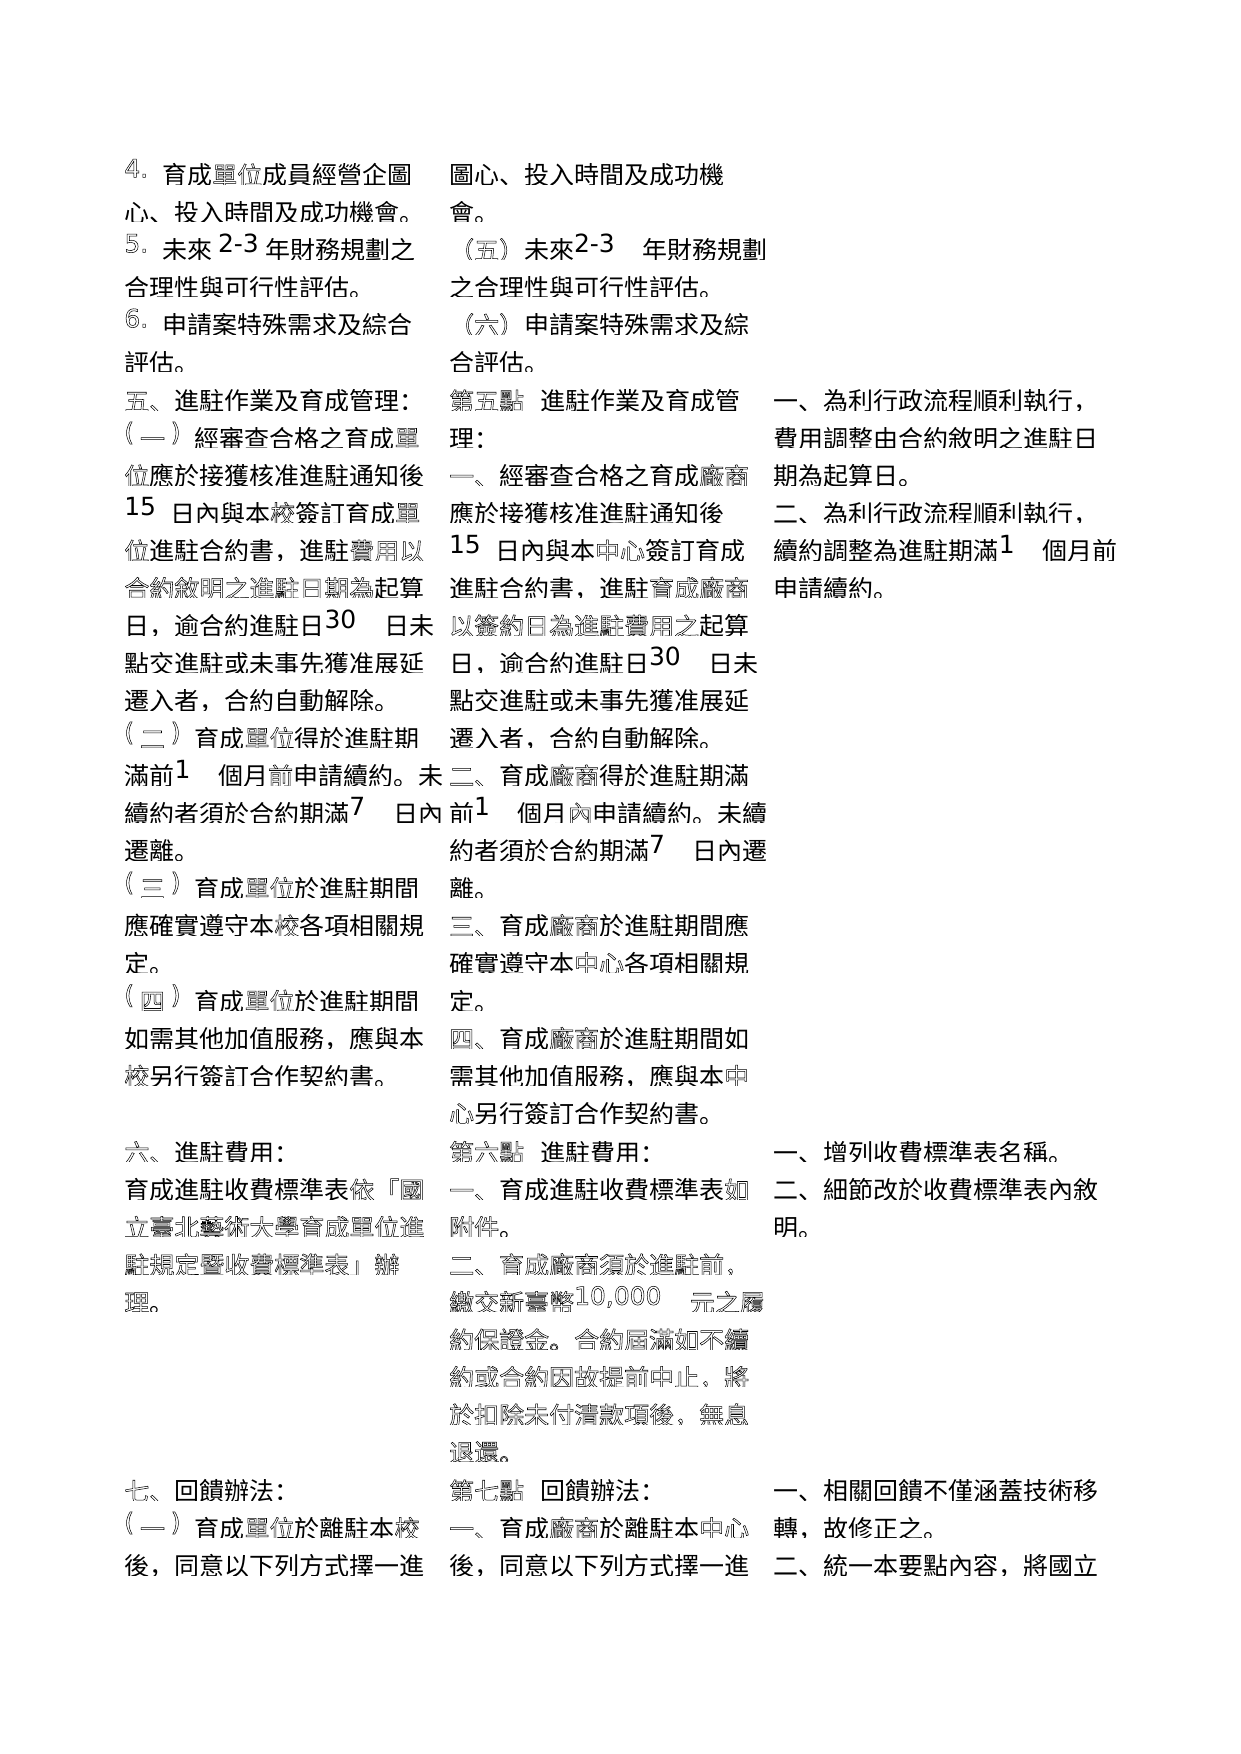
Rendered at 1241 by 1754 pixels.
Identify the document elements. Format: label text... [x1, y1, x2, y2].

text 一、增列收費標準表名稱。 [773, 1133, 1074, 1162]
text 校另行簽訂合作契約書。 [124, 1057, 399, 1086]
text 日未 [708, 644, 759, 673]
text 一 [140, 1530, 165, 1538]
text 會。 [449, 193, 499, 222]
text 定。 [124, 944, 174, 973]
text 約保證金。合約屆滿如不續 [449, 1321, 749, 1349]
text 位進駐合約書，進駐費用以 [124, 532, 424, 561]
text 後，同意以下列方式擇一進 [124, 1547, 424, 1576]
text 日內與本校簽訂育成單 [170, 494, 420, 523]
text 6. [124, 304, 156, 333]
text 合約敘明之進駐日期為起算 [124, 569, 424, 598]
text 評估。 [124, 343, 199, 372]
text 15 [449, 530, 489, 559]
text 元之履 [689, 1283, 765, 1312]
text 二、為利行政流程順利執行， [773, 494, 1099, 523]
text ( [124, 980, 134, 1009]
text 附件。 [449, 1208, 524, 1237]
text 日，逾合約進駐日 [124, 607, 324, 636]
text 四 [140, 982, 165, 1011]
text 7 [349, 793, 373, 822]
text 第七點 [449, 1472, 524, 1501]
text 定。 [449, 982, 499, 1011]
text 年財務規劃 [642, 231, 768, 259]
text 日內遷 [692, 832, 768, 861]
text 5. [124, 229, 156, 258]
text 遷離。 [124, 832, 199, 861]
text 點交進駐或未事先獲准展延 [124, 644, 424, 673]
text 遷入者，合約自動解除。 [124, 682, 399, 711]
text 申請案特殊需求及綜合 [162, 306, 412, 334]
text 二、細節改於收費標準表內敘 [773, 1171, 1099, 1199]
text 繳交新臺幣 [449, 1283, 574, 1312]
text 未來 [162, 231, 212, 259]
text 回饋辦法： [540, 1472, 665, 1501]
text 一、育成進駐收費標準表如 [449, 1171, 749, 1199]
text ( [124, 418, 134, 447]
text 點交進駐或未事先獲准展延 [449, 682, 749, 711]
text ) [171, 418, 188, 447]
text 轉，故修正之。 [773, 1509, 949, 1538]
text 2-3 [218, 229, 259, 258]
text （五）未來 [449, 231, 574, 259]
text 一、相關回饋不僅涵蓋技術移 [773, 1472, 1099, 1501]
text ( [124, 1508, 134, 1537]
text 個月前申請續約。未 [218, 757, 443, 786]
text 滿前 [124, 757, 174, 786]
text 約或合約因故提前中止，將 [449, 1358, 749, 1387]
text 二 [140, 719, 165, 748]
text ) [171, 1508, 188, 1537]
text 10,000 [574, 1282, 669, 1311]
text 進駐作業及育成管 [540, 382, 740, 411]
text 立臺北藝術大學育成單位進 [124, 1208, 424, 1237]
text 一、育成廠商於離駐本中心 [449, 1509, 749, 1538]
text ) [171, 980, 188, 1009]
text 申請續約。 [773, 569, 899, 598]
text 2-3 [574, 229, 623, 258]
text 1 [174, 755, 198, 784]
text 如需其他加值服務，應與本 [124, 1019, 424, 1048]
text 確實遵守本中心各項相關規 [449, 944, 749, 973]
text 費用調整由合約敘明之進駐日 [773, 419, 1099, 448]
text 後，同意以下列方式擇一進 [449, 1547, 749, 1576]
text 前 [449, 794, 474, 823]
text 日，逾合約進駐日 [449, 644, 649, 673]
text 三、育成廠商於進駐期間應 [449, 907, 749, 936]
text 4. [124, 154, 156, 183]
text 一、為利行政流程順利執行， [773, 382, 1099, 411]
text 遷入者，合約自動解除。 [449, 719, 724, 748]
text 離。 [449, 869, 499, 898]
text 應於接獲核准進駐通知後 [449, 494, 724, 523]
text 1 [474, 793, 498, 822]
text 育成單位於進駐期間 [194, 982, 419, 1011]
text 理。 [124, 1283, 174, 1312]
text 位應於接獲核准進駐通知後 [124, 457, 424, 486]
text 日內與本中心簽訂育成 [495, 532, 745, 561]
text （六）申請案特殊需求及綜 [449, 306, 749, 334]
text 第五點 [449, 382, 524, 411]
text ) [171, 718, 188, 747]
text 育成進駐收費標準表依「國 [124, 1171, 424, 1199]
text 30 [324, 605, 364, 634]
text 合理性與可行性評估。 [124, 268, 374, 297]
text 個月內申請續約。未續 [517, 794, 768, 823]
text 於扣除未付清款項後，無息 [449, 1396, 749, 1424]
text 五、進駐作業及育成管理： [124, 382, 424, 411]
text ( [124, 868, 134, 897]
text 合評估。 [449, 343, 549, 372]
text 30 [649, 643, 689, 672]
text 1 [998, 530, 1023, 559]
text 育成單位成員經營企圖 [162, 156, 412, 184]
text 需其他加值服務，應與本中 [449, 1057, 749, 1086]
text 年財務規劃之 [265, 231, 415, 259]
text 育成單位於進駐期間 [194, 869, 419, 898]
text 15 [124, 493, 164, 522]
text 育成單位得於進駐期 [194, 719, 419, 748]
text 日內 [393, 794, 443, 823]
text 六、進駐費用： [124, 1133, 299, 1162]
text ) [171, 868, 188, 897]
text ( [124, 718, 134, 747]
text [140, 1509, 165, 1527]
text 理： [449, 419, 499, 448]
text 續約調整為進駐期滿 [773, 532, 999, 561]
text 進駐合約書，進駐育成廠商 [449, 569, 749, 598]
text 駐規定暨收費標準表」辦 [124, 1246, 399, 1274]
text 個月前 [1042, 532, 1117, 561]
text 退還。 [449, 1433, 524, 1462]
text 二、育成廠商須於進駐前， [449, 1246, 749, 1274]
text 期為起算日。 [773, 457, 924, 486]
text 約者須於合約期滿 [449, 832, 649, 861]
text 心另行簽訂合作契約書。 [449, 1094, 724, 1123]
text 心、投入時間及成功機會。 [124, 193, 424, 222]
text 應確實遵守本校各項相關規 [124, 907, 424, 936]
text 圖心、投入時間及成功機 [449, 156, 724, 184]
text 二、統一本要點內容，將國立 [773, 1547, 1099, 1576]
text 二、育成廠商得於進駐期滿 [449, 757, 749, 786]
text 續約者須於合約期滿 [124, 794, 349, 823]
text 第六點 [449, 1133, 524, 1162]
text 以簽約日為進駐費用之起算 [449, 607, 749, 636]
text 經審查合格之育成單 [194, 419, 419, 448]
text [140, 419, 165, 437]
text 進駐費用： [540, 1133, 665, 1162]
text 七、回饋辦法： [124, 1472, 299, 1501]
text 一、經審查合格之育成廠商 [449, 457, 749, 486]
text 明。 [773, 1208, 824, 1237]
text 三 [140, 869, 165, 898]
text 一 [140, 440, 165, 448]
text 四、育成廠商於進駐期間如 [449, 1019, 749, 1048]
text 之合理性與可行性評估。 [449, 268, 724, 297]
text 7 [649, 830, 673, 859]
text 育成單位於離駐本校 [194, 1509, 419, 1538]
text 日未 [384, 607, 434, 636]
